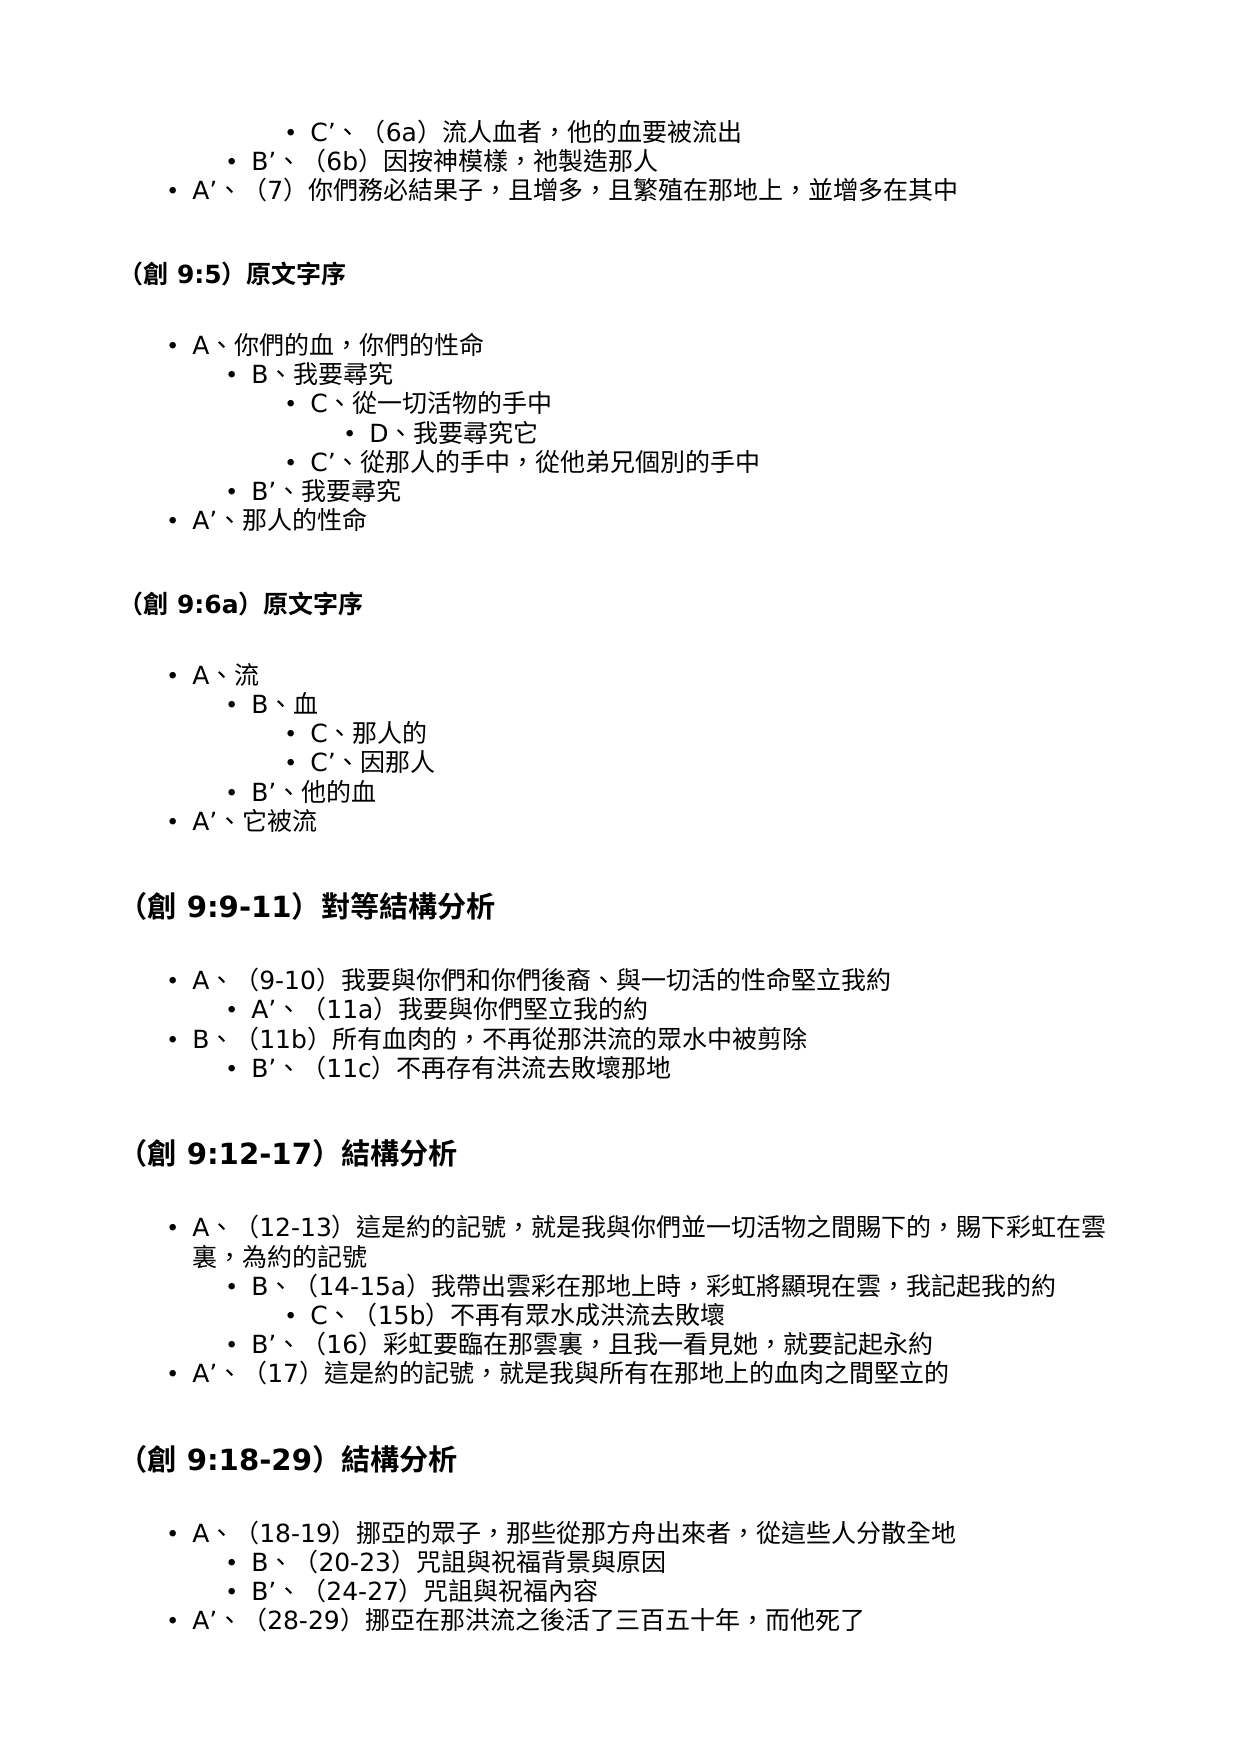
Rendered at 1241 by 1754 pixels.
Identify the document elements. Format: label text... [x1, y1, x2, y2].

list C’、（6a）流人血者，他的血要被流出 [295, 118, 1122, 147]
list A、（12-13）這是約的記號，就是我與你們並一切活物之間賜下的，賜下彩虹在雲裏，為約的記號 [177, 1213, 1122, 1272]
list A’、那人的性命 [177, 506, 1122, 535]
list A’、（17）這是約的記號，就是我與所有在那地上的血肉之間堅立的 [177, 1359, 1122, 1388]
subtitle （創 9:12-17）結構分析 [118, 1138, 1122, 1172]
subtitle （創 9:9-11）對等結構分析 [118, 891, 1122, 924]
list A’、（7）你們務必結果子，且增多，且繁殖在那地上，並增多在其中 [177, 176, 1122, 206]
list B、血 [236, 690, 1122, 719]
list A’、（11a）我要與你們堅立我的約 [236, 996, 1122, 1025]
list C’、因那人 [295, 748, 1122, 778]
list D、我要尋究它 [354, 419, 1122, 448]
list C’、從那人的手中，從他弟兄個別的手中 [295, 448, 1122, 477]
list C、從一切活物的手中 [295, 389, 1122, 419]
list A’、它被流 [177, 807, 1122, 836]
list B、（14-15a）我帶出雲彩在那地上時，彩虹將顯現在雲，我記起我的約 [236, 1272, 1122, 1301]
subtitle （創 9:6a）原文字序 [118, 590, 1122, 619]
list A、（9-10）我要與你們和你們後裔、與一切活的性命堅立我約 [177, 966, 1122, 996]
list B’、（24-27）咒詛與祝福內容 [236, 1577, 1122, 1606]
list B’、我要尋究 [236, 477, 1122, 506]
list B’、（16）彩虹要臨在那雲裏，且我一看見她，就要記起永約 [236, 1330, 1122, 1359]
list B、（11b）所有血肉的，不再從那洪流的眾水中被剪除 [177, 1025, 1122, 1054]
list B’、（6b）因按神模樣，祂製造那人 [236, 147, 1122, 176]
list B’、（11c）不再存有洪流去敗壞那地 [236, 1054, 1122, 1083]
list B、（20-23）咒詛與祝福背景與原因 [236, 1548, 1122, 1577]
subtitle （創 9:18-29）結構分析 [118, 1443, 1122, 1477]
list B、我要尋究 [236, 360, 1122, 389]
subtitle （創 9:5）原文字序 [118, 260, 1122, 289]
list A、流 [177, 661, 1122, 690]
list A、你們的血，你們的性命 [177, 331, 1122, 360]
list B’、他的血 [236, 778, 1122, 807]
list C、（15b）不再有眾水成洪流去敗壞 [295, 1301, 1122, 1330]
list C、那人的 [295, 719, 1122, 748]
list A’、（28-29）挪亞在那洪流之後活了三百五十年，而他死了 [177, 1606, 1122, 1636]
list A、（18-19）挪亞的眾子，那些從那方舟出來者，從這些人分散全地 [177, 1519, 1122, 1548]
